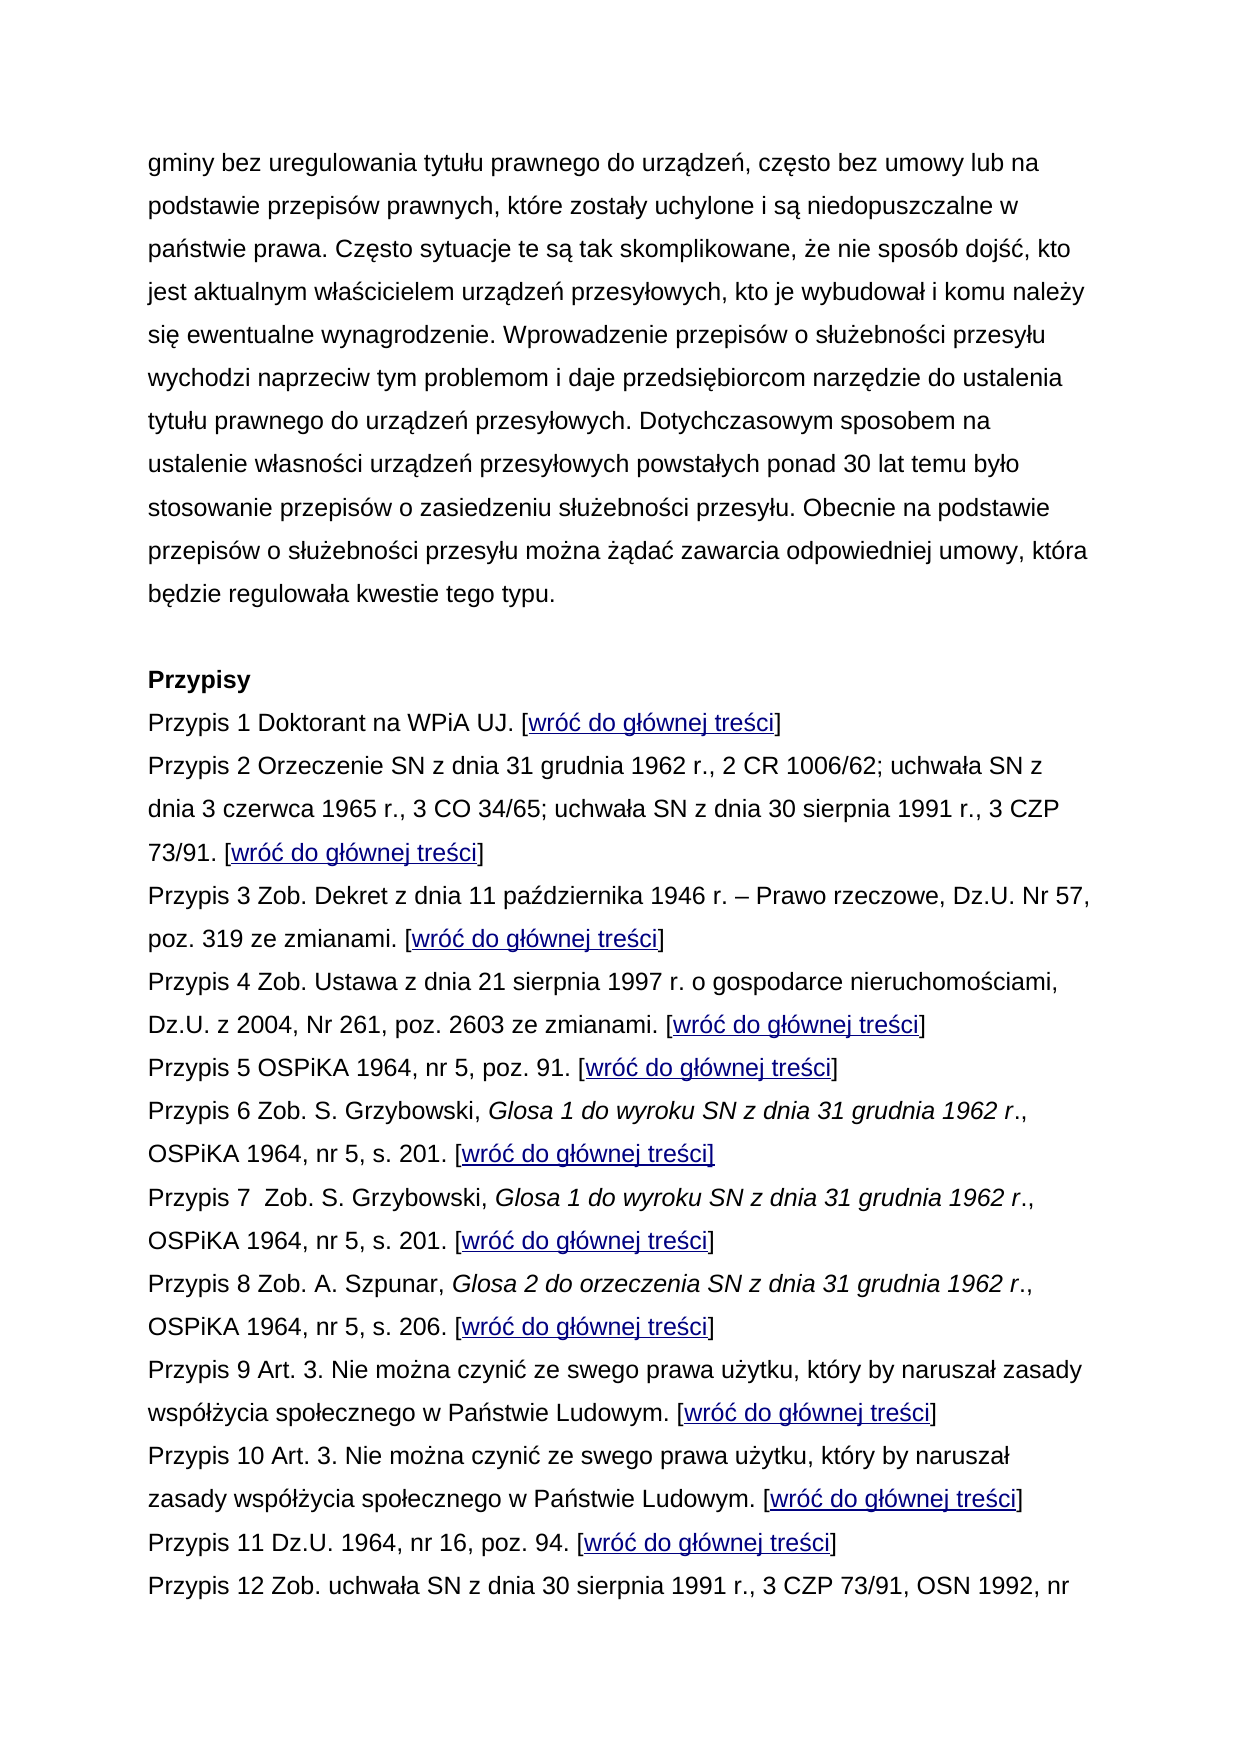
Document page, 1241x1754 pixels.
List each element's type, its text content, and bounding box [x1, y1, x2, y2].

text Przypis 6 Zob. S. Grzybowski, Glosa 1 do wyroku SN z dnia 31 grudnia 1962 r., OSPiKA 1964, nr 5, s. 201. [wróć do głównej treści] [148, 1096, 1093, 1168]
text Przypis 11 Dz.U. 1964, nr 16, poz. 94. [wróć do głównej treści] [148, 1528, 1093, 1556]
text Przypis 3 Zob. Dekret z dnia 11 października 1946 r. – Prawo rzeczowe, Dz.U. Nr 57, poz. 319 ze zmianami. [wróć do głównej treści] [148, 881, 1093, 953]
text gminy bez uregulowania tytułu prawnego do urządzeń, często bez umowy lub na podstawie przepisów prawnych, które zostały uchylone i są niedopuszczalne w państwie prawa. Często sytuacje te są tak skomplikowane, że nie sposób dojść, kto jest aktualnym właścicielem urządzeń przesyłowych, kto je wybudował i komu należy się ewentualne wynagrodzenie. Wprowadzenie przepisów o służebności przesyłu wychodzi naprzeciw tym problemom i daje przedsiębiorcom narzędzie do ustalenia tytułu prawnego do urządzeń przesyłowych. Dotychczasowym sposobem na ustalenie własności urządzeń przesyłowych powstałych ponad 30 lat temu było stosowanie przepisów o zasiedzeniu służebności przesyłu. Obecnie na podstawie przepisów o służebności przesyłu można żądać zawarcia odpowiedniej umowy, która będzie regulowała kwestie tego typu. [148, 148, 1093, 608]
text Przypis 4 Zob. Ustawa z dnia 21 sierpnia 1997 r. o gospodarce nieruchomościami, Dz.U. z 2004, Nr 261, poz. 2603 ze zmianami. [wróć do głównej treści] [148, 967, 1093, 1039]
text Przypis 7 Zob. S. Grzybowski, Glosa 1 do wyroku SN z dnia 31 grudnia 1962 r., OSPiKA 1964, nr 5, s. 201. [wróć do głównej treści] [148, 1183, 1093, 1254]
text Przypis 1 Doktorant na WPiA UJ. [wróć do głównej treści] [148, 708, 1093, 737]
text Przypis 8 Zob. A. Szpunar, Glosa 2 do orzeczenia SN z dnia 31 grudnia 1962 r., OSPiKA 1964, nr 5, s. 206. [wróć do głównej treści] [148, 1269, 1093, 1341]
text Przypis 9 Art. 3. Nie można czynić ze swego prawa użytku, który by naruszał zasady współżycia społecznego w Państwie Ludowym. [wróć do głównej treści] [148, 1355, 1093, 1427]
text Przypis 10 Art. 3. Nie można czynić ze swego prawa użytku, który by naruszał zasady współżycia społecznego w Państwie Ludowym. [wróć do głównej treści] [148, 1441, 1093, 1513]
text Przypis 5 OSPiKA 1964, nr 5, poz. 91. [wróć do głównej treści] [148, 1053, 1093, 1082]
text Przypis 2 Orzeczenie SN z dnia 31 grudnia 1962 r., 2 CR 1006/62; uchwała SN z dnia 3 czerwca 1965 r., 3 CO 34/65; uchwała SN z dnia 30 sierpnia 1991 r., 3 CZP 73/91. [wróć do głównej treści] [148, 751, 1093, 866]
subtitle Przypisy [148, 665, 1093, 694]
text Przypis 12 Zob. uchwała SN z dnia 30 sierpnia 1991 r., 3 CZP 73/91, OSN 1992, nr [148, 1571, 1093, 1599]
